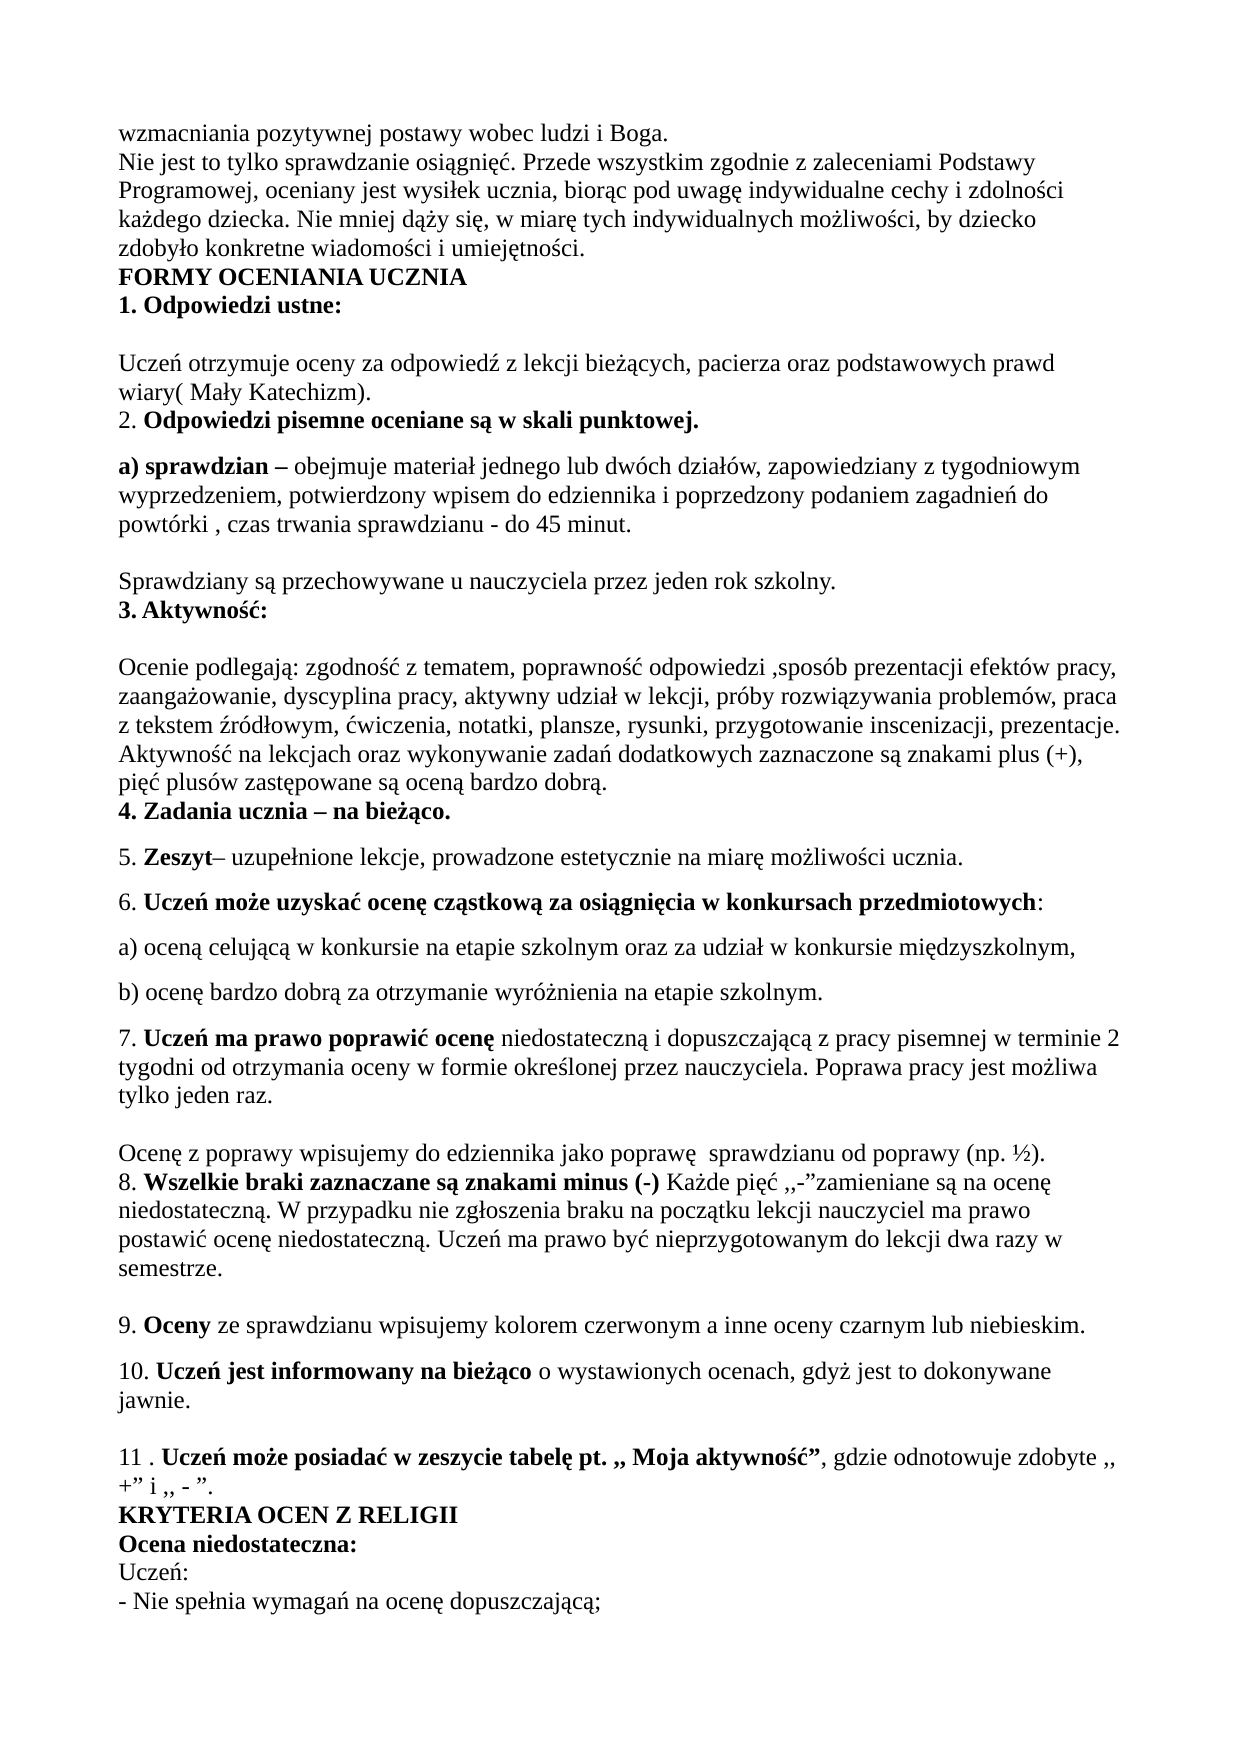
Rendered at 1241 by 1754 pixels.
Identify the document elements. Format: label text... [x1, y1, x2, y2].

text Uczeń: [118, 1557, 1122, 1586]
text 2. Odpowiedzi pisemne oceniane są w skali punktowej. [118, 406, 1122, 434]
text 10. Uczeń jest informowany na bieżąco o wystawionych ocenach, gdyż jest to dokonywane jawnie. [118, 1356, 1122, 1414]
text Ocenie podlegają: zgodność z tematem, poprawność odpowiedzi ,sposób prezentacji efektów pracy, zaangażowanie, dyscyplina pracy, aktywny udział w lekcji, próby rozwiązywania problemów, praca z tekstem źródłowym, ćwiczenia, notatki, plansze, rysunki, przygotowanie inscenizacji, prezentacje. [118, 652, 1122, 739]
text wzmacniania pozytywnej postawy wobec ludzi i Boga. [118, 118, 1122, 147]
text 9. Oceny ze sprawdzianu wpisujemy kolorem czerwonym a inne oceny czarnym lub niebieskim. [118, 1310, 1122, 1339]
text Ocenę z poprawy wpisujemy do edziennika jako poprawę sprawdzianu od poprawy (np. ½). [118, 1138, 1122, 1167]
text 11 . Uczeń może posiadać w zeszycie tabelę pt. ,, Moja aktywność”, gdzie odnotowuje zdobyte ,, +” i ,, - ”. [118, 1442, 1122, 1500]
text Aktywność na lekcjach oraz wykonywanie zadań dodatkowych zaznaczone są znakami plus (+), pięć plusów zastępowane są oceną bardzo dobrą. [118, 739, 1122, 796]
text a) oceną celującą w konkursie na etapie szkolnym oraz za udział w konkursie międzyszkolnym, [118, 932, 1122, 961]
text Ocena niedostateczna: [118, 1529, 1122, 1557]
text KRYTERIA OCEN Z RELIGII [118, 1500, 1122, 1529]
text a) sprawdzian – obejmuje materiał jednego lub dwóch działów, zapowiedziany z tygodniowym wyprzedzeniem, potwierdzony wpisem do edziennika i poprzedzony podaniem zagadnień do powtórki , czas trwania sprawdzianu - do 45 minut. [118, 451, 1122, 537]
text Nie jest to tylko sprawdzanie osiągnięć. Przede wszystkim zgodnie z zaleceniami Podstawy Programowej, oceniany jest wysiłek ucznia, biorąc pod uwagę indywidualne cechy i zdolności każdego dziecka. Nie mniej dąży się, w miarę tych indywidualnych możliwości, by dziecko zdobyło konkretne wiadomości i umiejętności. [118, 147, 1122, 262]
text Sprawdziany są przechowywane u nauczyciela przez jeden rok szkolny. [118, 566, 1122, 595]
text b) ocenę bardzo dobrą za otrzymanie wyróżnienia na etapie szkolnym. [118, 977, 1122, 1006]
text 6. Uczeń może uzyskać ocenę cząstkową za osiągnięcia w konkursach przedmiotowych: [118, 887, 1122, 916]
text 1. Odpowiedzi ustne: [118, 291, 1122, 319]
text Uczeń otrzymuje oceny za odpowiedź z lekcji bieżących, pacierza oraz podstawowych prawd wiary( Mały Katechizm). [118, 348, 1122, 406]
text 5. Zeszyt– uzupełnione lekcje, prowadzone estetycznie na miarę możliwości ucznia. [118, 842, 1122, 870]
text - Nie spełnia wymagań na ocenę dopuszczającą; [118, 1586, 1122, 1615]
text FORMY OCENIANIA UCZNIA [118, 262, 1122, 291]
text 7. Uczeń ma prawo poprawić ocenę niedostateczną i dopuszczającą z pracy pisemnej w terminie 2 tygodni od otrzymania oceny w formie określonej przez nauczyciela. Poprawa pracy jest możliwa tylko jeden raz. [118, 1023, 1122, 1109]
text 8. Wszelkie braki zaznaczane są znakami minus (-) Każde pięć ,,-”zamieniane są na ocenę niedostateczną. W przypadku nie zgłoszenia braku na początku lekcji nauczyciel ma prawo postawić ocenę niedostateczną. Uczeń ma prawo być nieprzygotowanym do lekcji dwa razy w semestrze. [118, 1167, 1122, 1282]
text 3. Aktywność: [118, 595, 1122, 624]
text 4. Zadania ucznia – na bieżąco. [118, 796, 1122, 825]
